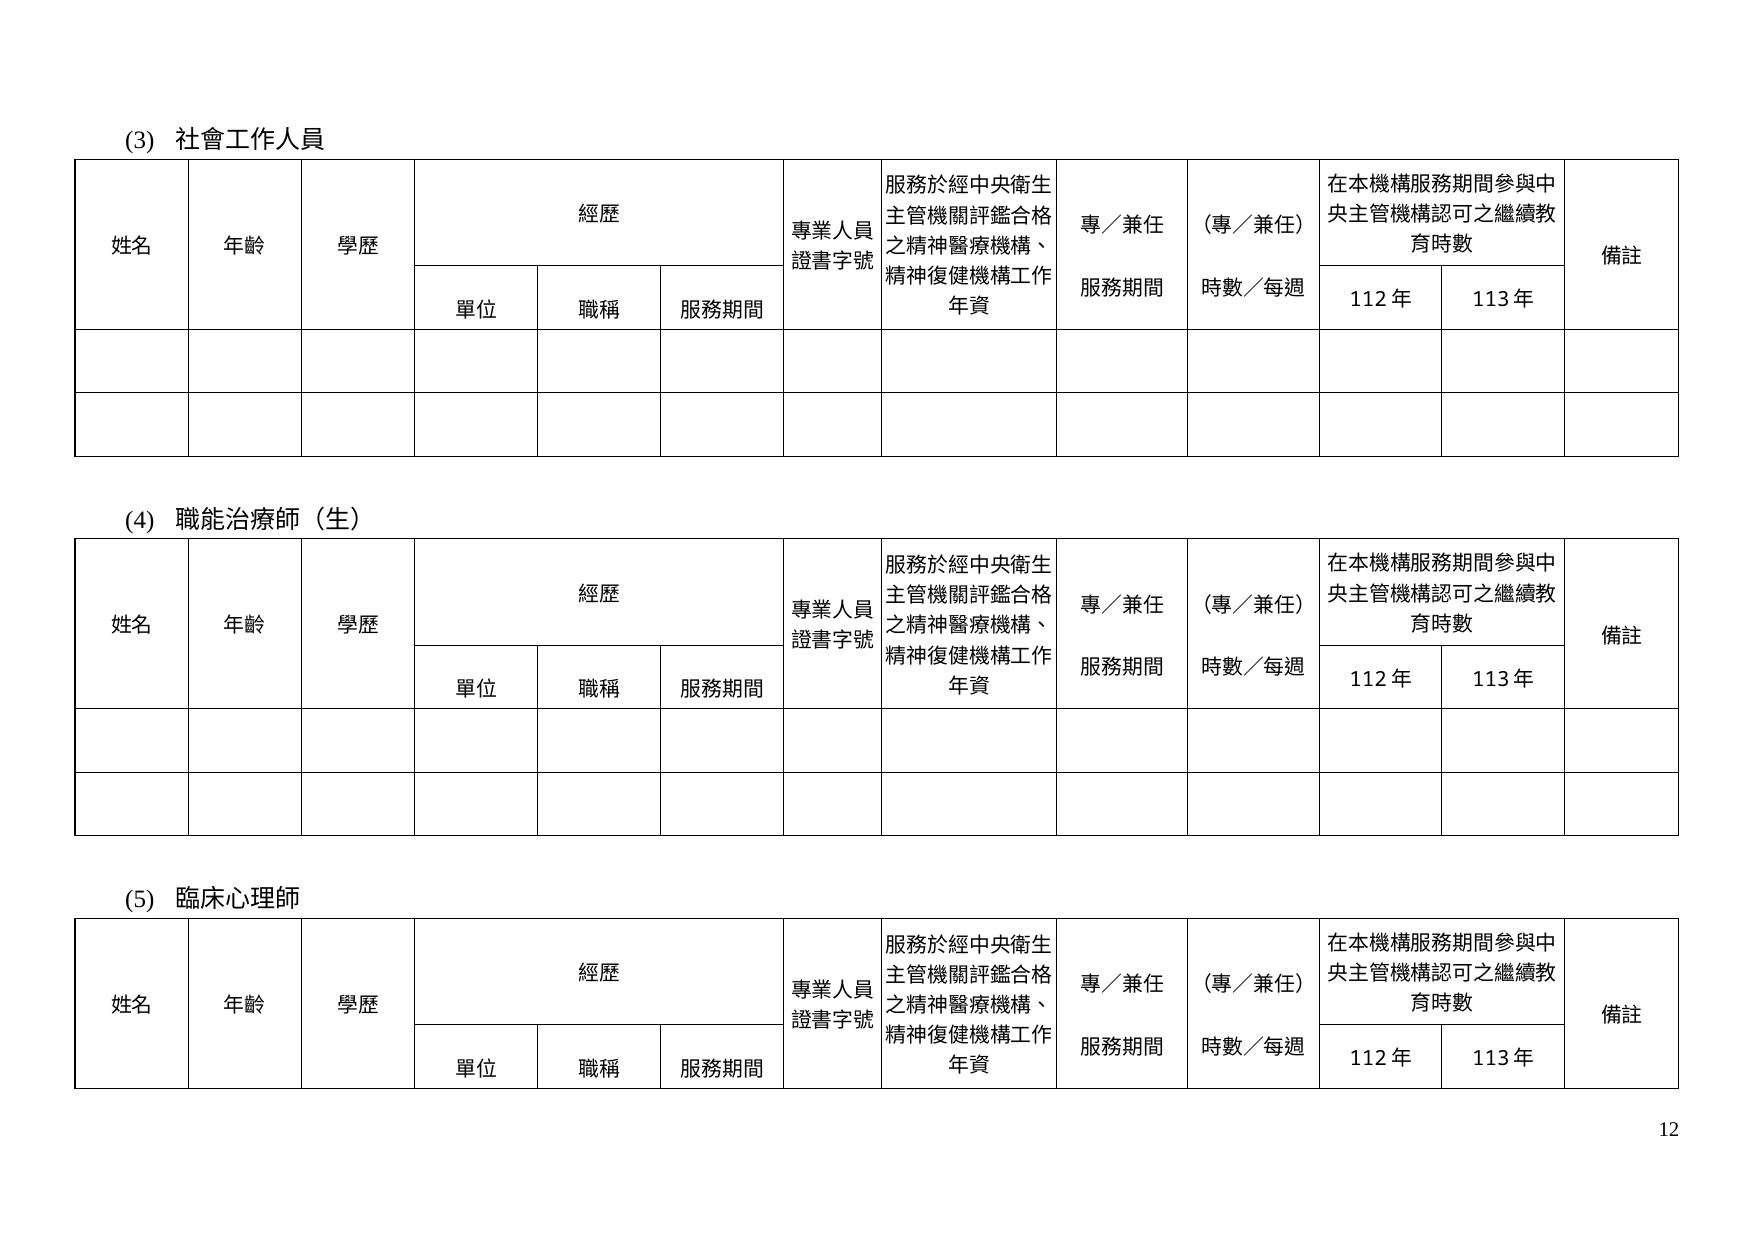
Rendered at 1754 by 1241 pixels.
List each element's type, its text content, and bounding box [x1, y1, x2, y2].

table_header 在本機構服務期間參與中央主管機構認可之繼續教育時數 [1320, 539, 1564, 645]
table_header 學歷 [302, 919, 414, 1088]
table_cell [1057, 330, 1187, 392]
table_cell [1188, 330, 1319, 392]
table_header 年齡 [189, 919, 301, 1088]
table_cell [302, 393, 414, 456]
table_header 服務於經中央衛生主管機關評鑑合格之精神醫療機構、精神復健機構工作年資 [882, 160, 1056, 329]
table_cell [784, 773, 881, 835]
table_cell [1188, 773, 1319, 835]
table_cell 112年 [1320, 646, 1441, 708]
table_header （專／兼任） 時數／每週 [1188, 160, 1319, 329]
table_cell [1057, 709, 1187, 772]
table_cell [189, 330, 301, 392]
table_cell [1565, 330, 1678, 392]
table_cell [1442, 330, 1564, 392]
table_cell [76, 393, 188, 456]
table_header 備註 [1565, 539, 1678, 708]
table_cell [1565, 393, 1678, 456]
table_cell 單位 [415, 646, 537, 708]
table_header 學歷 [302, 160, 414, 329]
table_header 備註 [1565, 160, 1678, 329]
table_cell [784, 393, 881, 456]
table_cell 112年 [1320, 1025, 1441, 1088]
table_cell [538, 773, 660, 835]
table_cell [661, 709, 783, 772]
table_cell [1565, 709, 1678, 772]
table_header 姓名 [76, 539, 188, 708]
table_cell [1188, 709, 1319, 772]
table_cell [302, 330, 414, 392]
table_header 經歷 [415, 919, 783, 1024]
table_cell [302, 773, 414, 835]
table_cell [538, 393, 660, 456]
table_header 專／兼任 服務期間 [1057, 160, 1187, 329]
table_cell 職稱 [538, 1025, 660, 1088]
table_cell 服務期間 [661, 646, 783, 708]
table_header （專／兼任） 時數／每週 [1188, 539, 1319, 708]
table_header 學歷 [302, 539, 414, 708]
table_header 經歷 [415, 160, 783, 265]
table_cell [661, 330, 783, 392]
table_cell [784, 330, 881, 392]
table_cell [189, 709, 301, 772]
table_cell 113年 [1442, 1025, 1564, 1088]
table_cell [76, 330, 188, 392]
table_header 服務於經中央衛生主管機關評鑑合格之精神醫療機構、精神復健機構工作年資 [882, 539, 1056, 708]
table_cell [882, 709, 1056, 772]
table_header 專業人員證書字號 [784, 539, 881, 708]
table_cell [882, 773, 1056, 835]
table_cell [415, 330, 537, 392]
table_cell [1442, 393, 1564, 456]
table_cell [76, 773, 188, 835]
table_cell [415, 393, 537, 456]
table_cell [189, 393, 301, 456]
table_cell [1057, 393, 1187, 456]
list 職能治療師（生） [125, 476, 1679, 538]
table_cell [302, 709, 414, 772]
table_cell [76, 709, 188, 772]
table_cell 單位 [415, 266, 537, 329]
table_header 姓名 [76, 919, 188, 1088]
table_header 姓名 [76, 160, 188, 329]
table_cell [1320, 709, 1441, 772]
table_cell 113年 [1442, 646, 1564, 708]
table_cell 113年 [1442, 266, 1564, 329]
table_cell [1188, 393, 1319, 456]
table_cell [882, 330, 1056, 392]
table_cell [1320, 773, 1441, 835]
list 社會工作人員 [125, 96, 1679, 158]
table_cell [1442, 773, 1564, 835]
table_header 年齡 [189, 160, 301, 329]
table_header 專／兼任 服務期間 [1057, 919, 1187, 1088]
table_cell [1565, 773, 1678, 835]
list 臨床心理師 [125, 855, 1679, 918]
table_header 專業人員證書字號 [784, 919, 881, 1088]
table_header 專／兼任 服務期間 [1057, 539, 1187, 708]
table_cell [415, 709, 537, 772]
table_cell 服務期間 [661, 1025, 783, 1088]
table_cell 職稱 [538, 266, 660, 329]
table_cell 職稱 [538, 646, 660, 708]
table_cell [661, 393, 783, 456]
table_cell 單位 [415, 1025, 537, 1088]
table_cell [415, 773, 537, 835]
table_cell [1320, 393, 1441, 456]
table_cell [1057, 773, 1187, 835]
table_cell [538, 330, 660, 392]
table_header 年齡 [189, 539, 301, 708]
table_header 在本機構服務期間參與中央主管機構認可之繼續教育時數 [1320, 919, 1564, 1024]
table_cell 112年 [1320, 266, 1441, 329]
table_header 專業人員證書字號 [784, 160, 881, 329]
table_cell 服務期間 [661, 266, 783, 329]
table_cell [1442, 709, 1564, 772]
table_cell [882, 393, 1056, 456]
table_header 經歷 [415, 539, 783, 645]
table_header 在本機構服務期間參與中央主管機構認可之繼續教育時數 [1320, 160, 1564, 265]
table_header 備註 [1565, 919, 1678, 1088]
table_header （專／兼任） 時數／每週 [1188, 919, 1319, 1088]
table_header 服務於經中央衛生主管機關評鑑合格之精神醫療機構、精神復健機構工作年資 [882, 919, 1056, 1088]
table_cell [784, 709, 881, 772]
table_cell [1320, 330, 1441, 392]
table_cell [661, 773, 783, 835]
table_cell [189, 773, 301, 835]
table_cell [538, 709, 660, 772]
